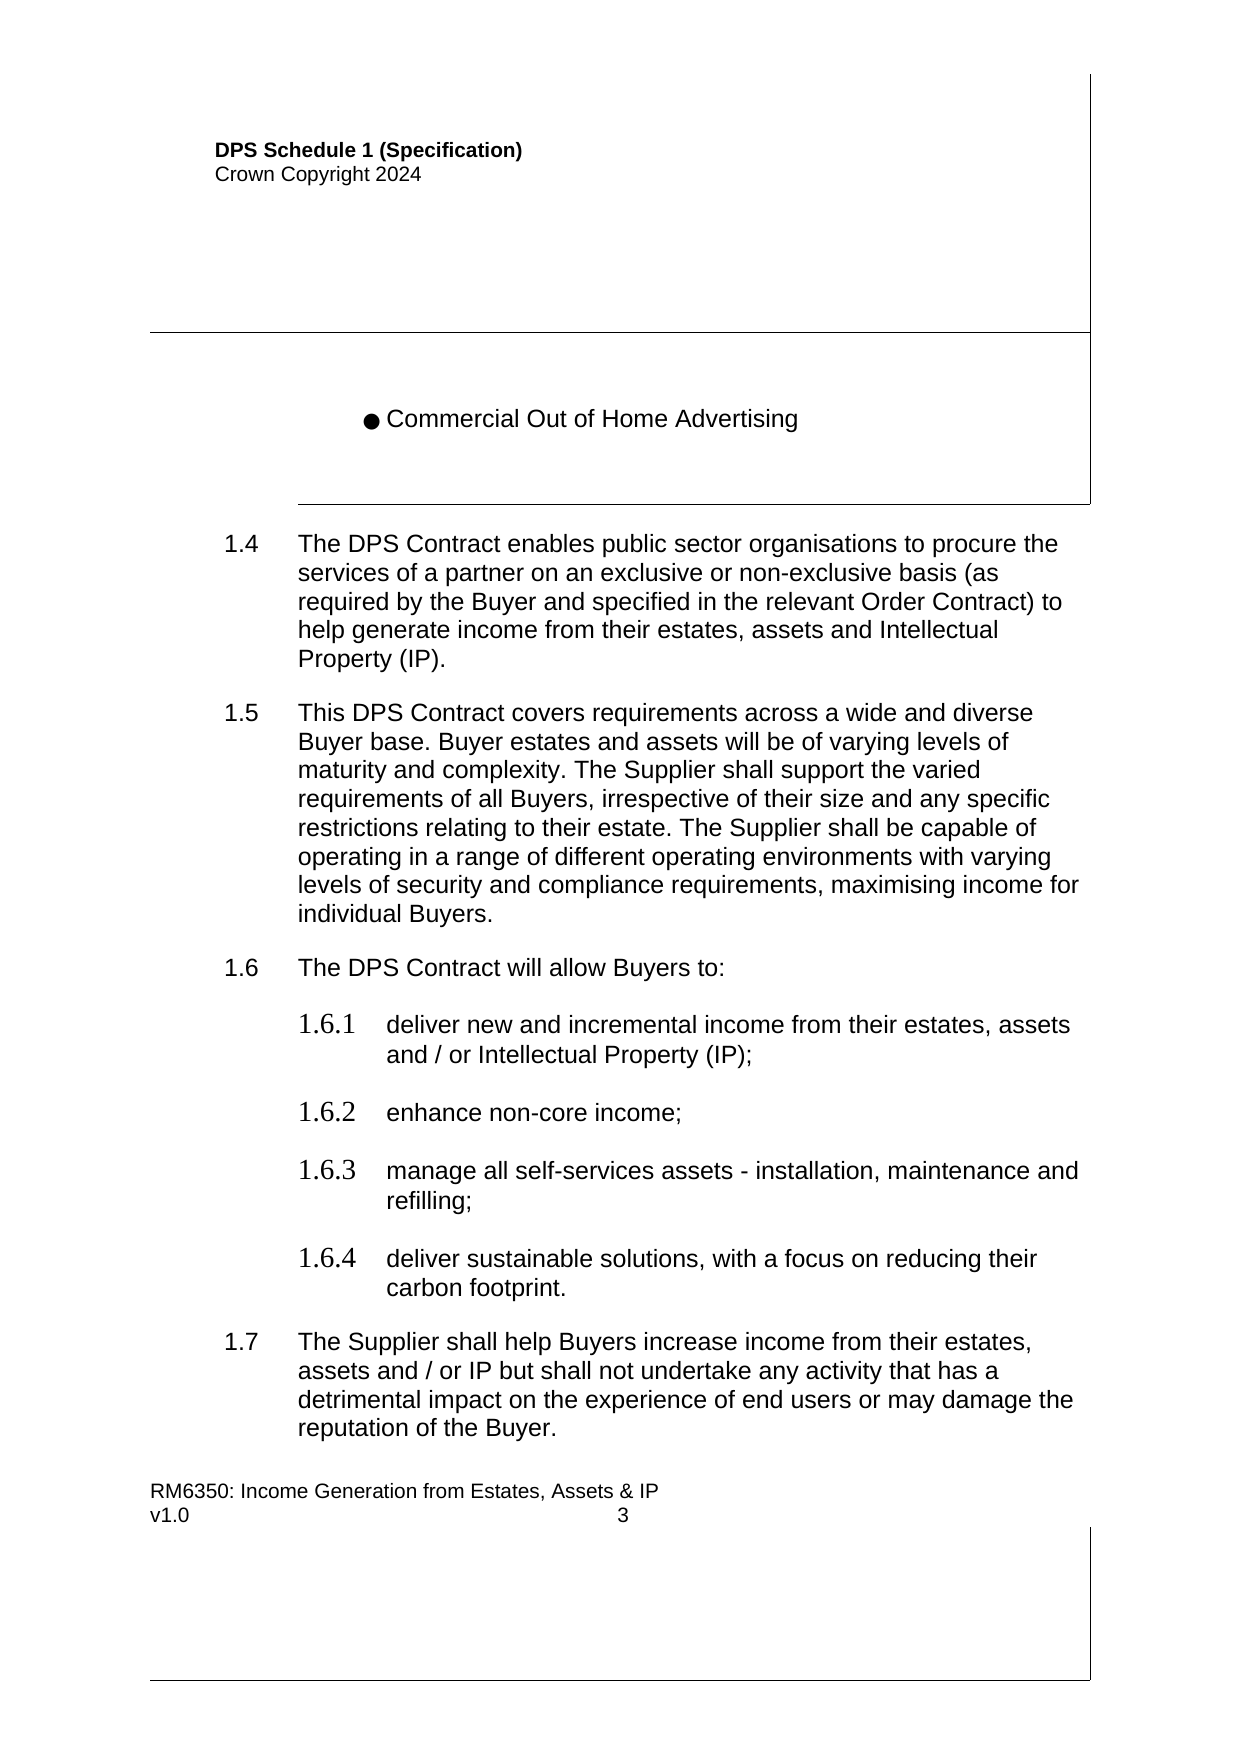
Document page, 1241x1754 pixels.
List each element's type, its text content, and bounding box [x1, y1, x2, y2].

subtitle enhance non-core income; [298, 1094, 1090, 1127]
subtitle The DPS Contract enables public sector organisations to procure the services of a partner on an exclusive or non-exclusive basis (as required by the Buyer and specified in the relevant Order Contract) to help generate income from their estates, assets and Intellectual Property (IP). [224, 529, 1090, 673]
subtitle The DPS Contract will allow Buyers to: [224, 953, 1090, 982]
subtitle deliver new and incremental income from their estates, assets and / or Intellectual Property (IP); [298, 1007, 1090, 1069]
subtitle deliver sustainable solutions, with a focus on reducing their carbon footprint. [298, 1240, 1090, 1302]
list Commercial Out of Home Advertising [298, 332, 1090, 504]
subtitle This DPS Contract covers requirements across a wide and diverse Buyer base. Buyer estates and assets will be of varying levels of maturity and complexity. The Supplier shall support the varied requirements of all Buyers, irrespective of their size and any specific restrictions relating to their estate. The Supplier shall be capable of operating in a range of different operating environments with varying levels of security and compliance requirements, maximising income for individual Buyers. [224, 698, 1090, 928]
subtitle The Supplier shall help Buyers increase income from their estates, assets and / or IP but shall not undertake any activity that has a detrimental impact on the experience of end users or may damage the reputation of the Buyer. [224, 1327, 1090, 1442]
subtitle manage all self-services assets - installation, maintenance and refilling; [298, 1152, 1090, 1215]
